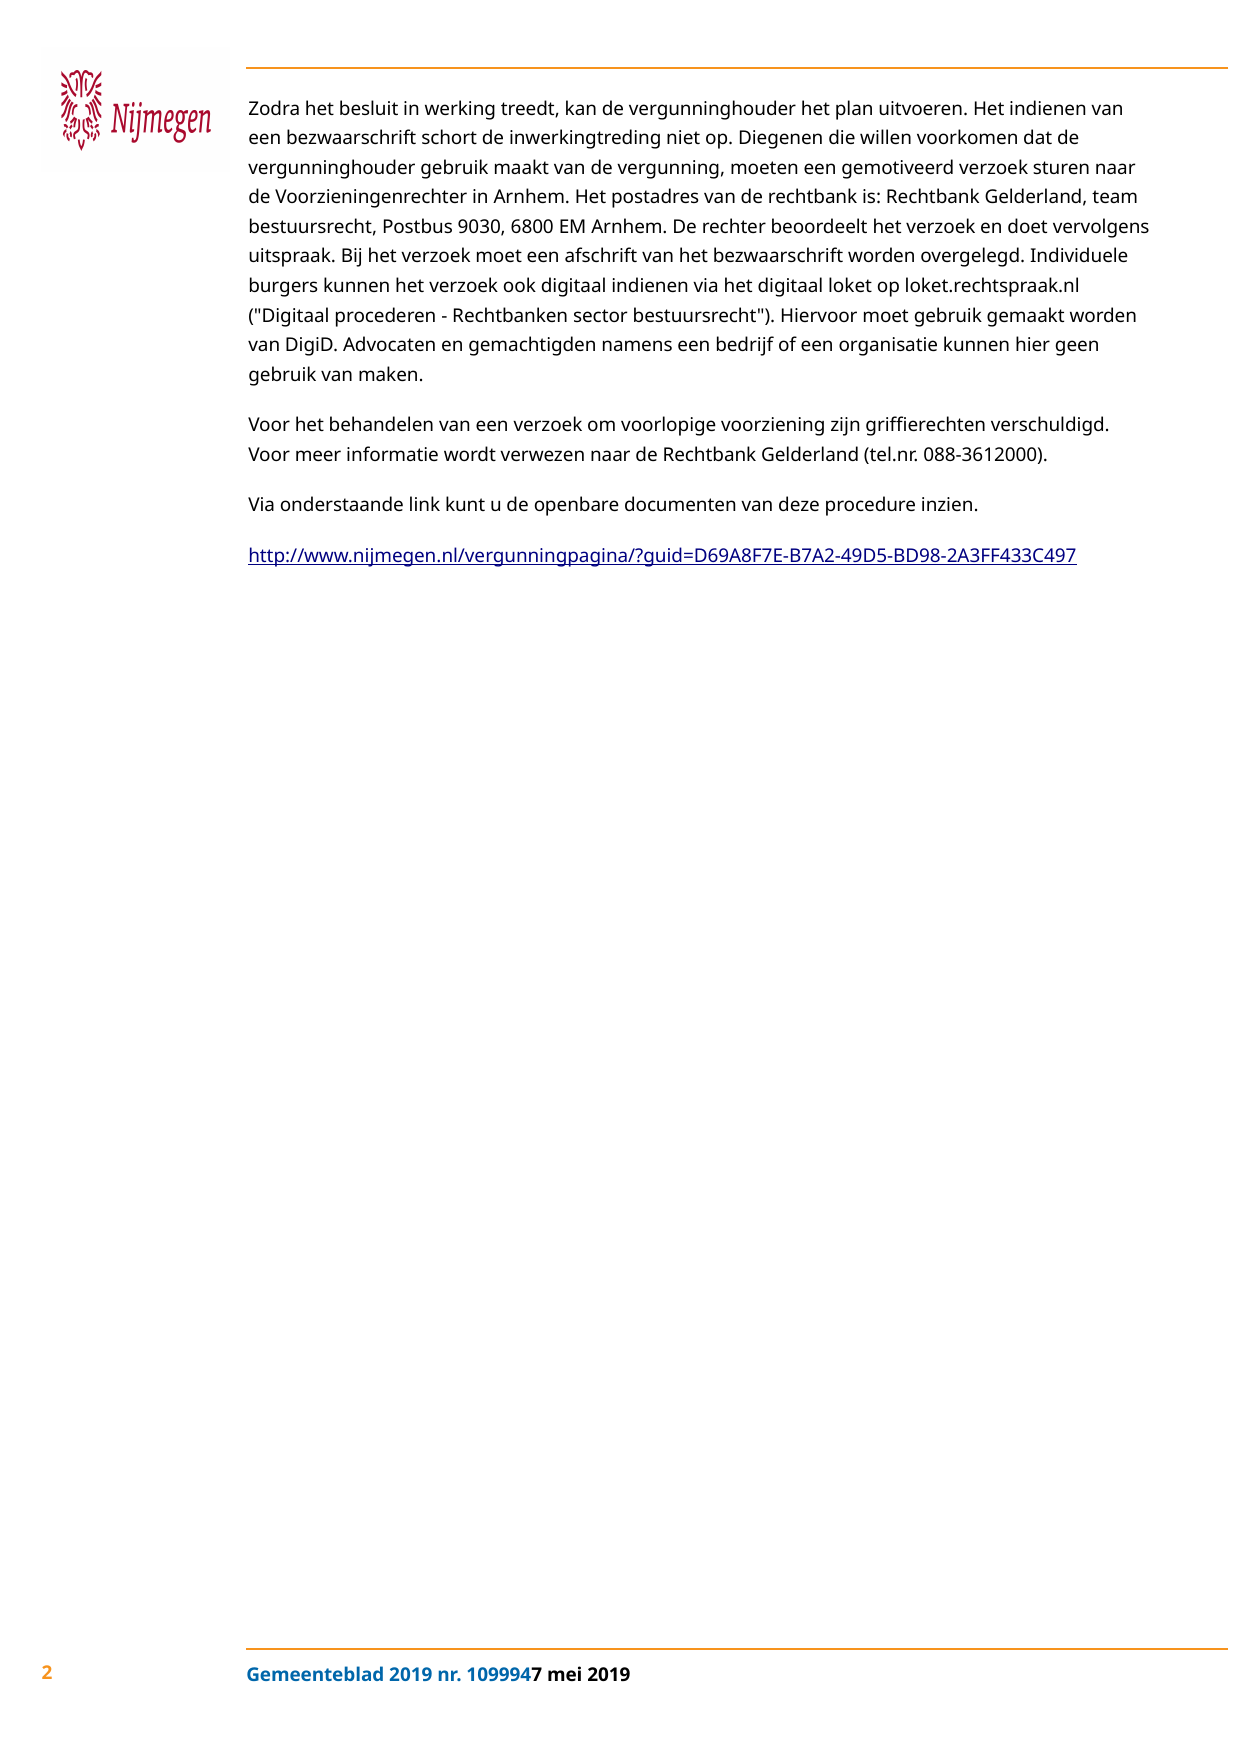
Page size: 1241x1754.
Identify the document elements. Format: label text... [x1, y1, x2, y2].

text Voor het behandelen van een verzoek om voorlopige voorziening zijn griffierechten verschuldigd. Voor meer informatie wordt verwezen naar de Rechtbank Gelderland (tel.nr. 088-3612000). [248, 411, 1152, 467]
text Zodra het besluit in werking treedt, kan de vergunninghouder het plan uitvoeren. Het indienen van een bezwaarschrift schort de inwerkingtreding niet op. Diegenen die willen voorkomen dat de vergunninghouder gebruik maakt van de vergunning, moeten een gemotiveerd verzoek sturen naar de Voorzieningenrechter in Arnhem. Het postadres van de rechtbank is: Rechtbank Gelderland, team bestuursrecht, Postbus 9030, 6800 EM Arnhem. De rechter beoordeelt het verzoek en doet vervolgens uitspraak. Bij het verzoek moet een afschrift van het bezwaarschrift worden overgelegd. Individuele burgers kunnen het verzoek ook digitaal indienen via het digitaal loket op loket.rechtspraak.nl ("Digitaal procederen - Rechtbanken sector bestuursrecht"). Hiervoor moet gebruik gemaakt worden van DigiD. Advocaten en gemachtigden namens een bedrijf of een organisatie kunnen hier geen gebruik van maken. [248, 95, 1152, 387]
text http://www.nijmegen.nl/vergunningpagina/?guid=D69A8F7E-B7A2-49D5-BD98-2A3FF433C497 [248, 542, 1152, 568]
text Via onderstaande link kunt u de openbare documenten van deze procedure inzien. [248, 491, 1152, 517]
picture [41, 47, 231, 172]
